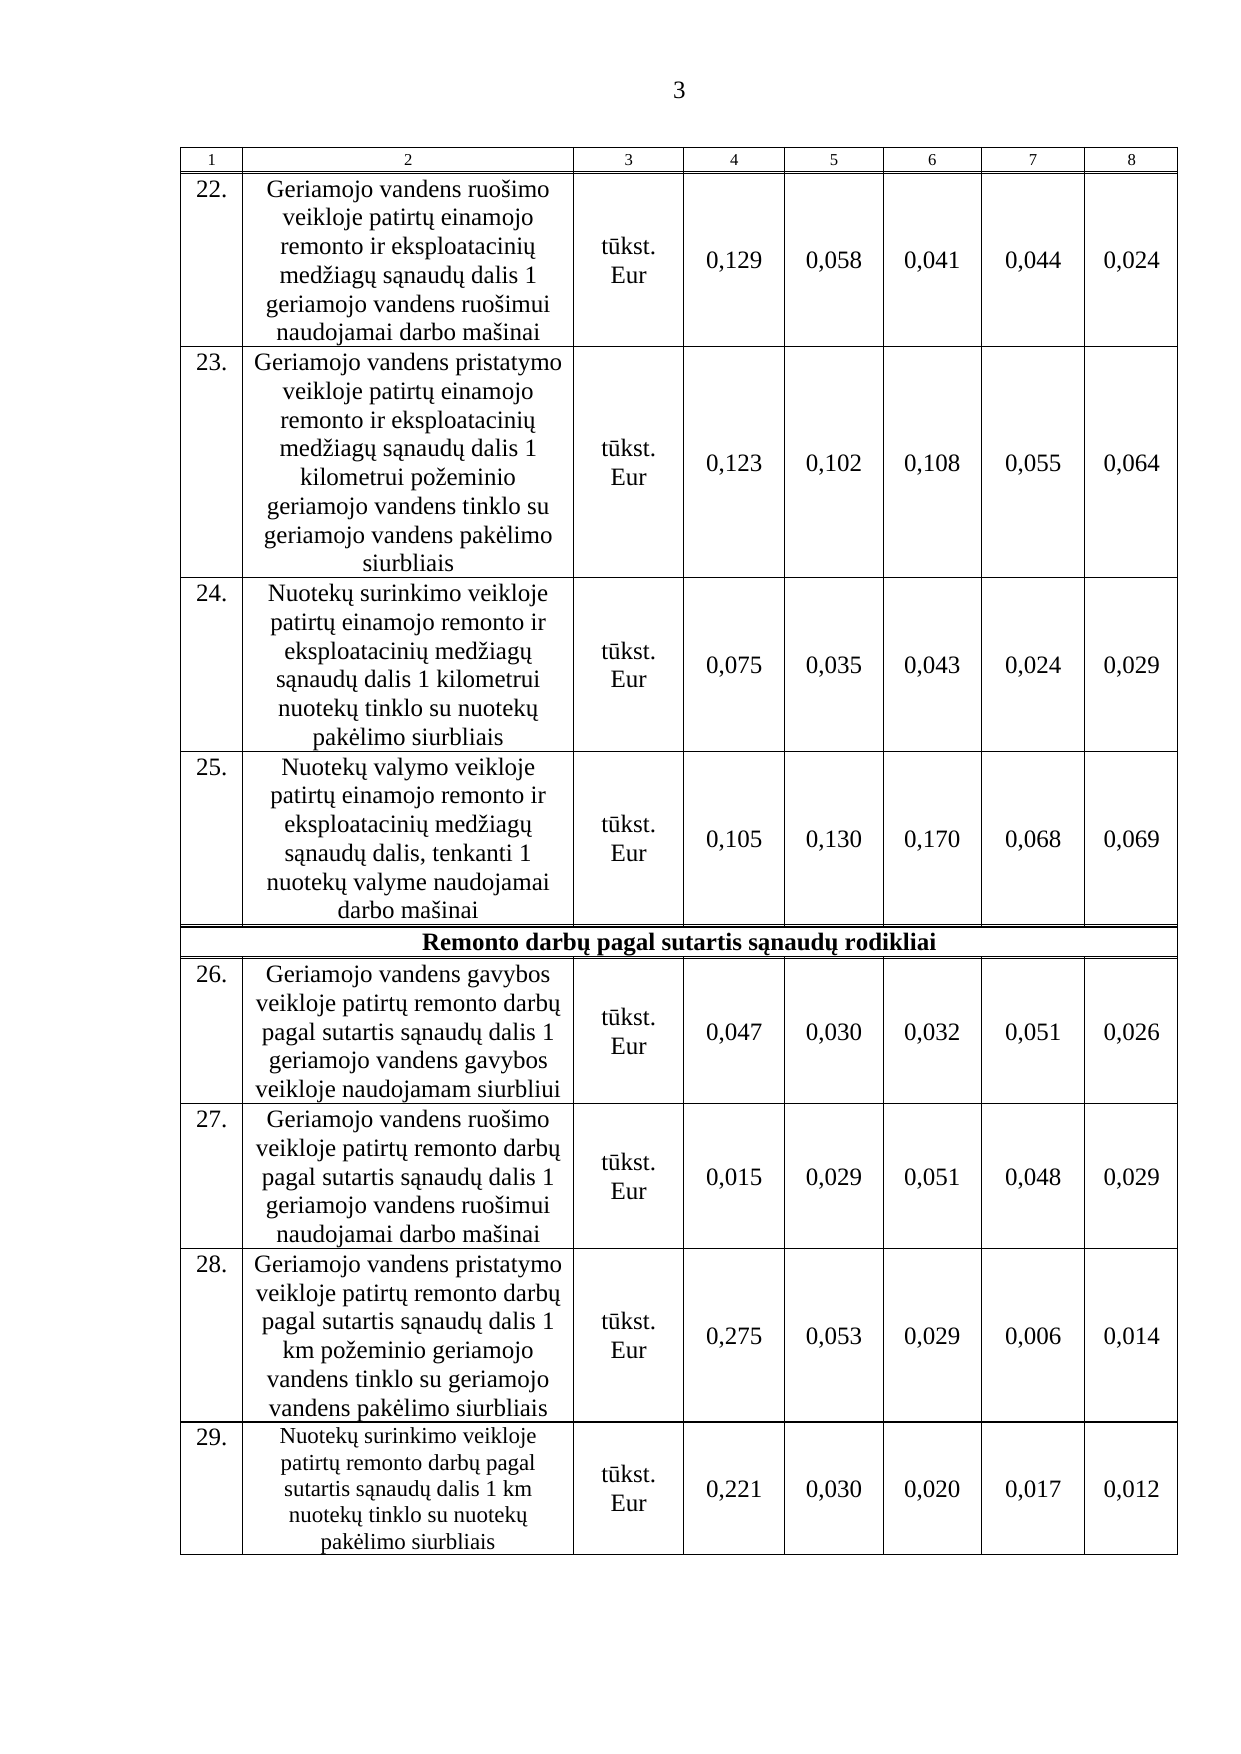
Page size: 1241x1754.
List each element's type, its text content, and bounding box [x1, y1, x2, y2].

table_cell 24. [181, 578, 242, 751]
table_header 8 [1085, 148, 1177, 171]
table_cell 0,006 [982, 1249, 1084, 1421]
table_cell Geriamojo vandens pristatymo veikloje patirtų remonto darbų pagal sutartis sąnaudų dalis 1 km požeminio geriamojo vandens tinklo su geriamojo vandens pakėlimo siurbliais [243, 1249, 573, 1421]
table_cell 25. [181, 752, 242, 924]
table_cell 0,030 [785, 1423, 883, 1554]
table_cell 0,024 [1085, 174, 1177, 346]
table_cell 0,017 [982, 1423, 1084, 1554]
table_cell 29. [181, 1423, 242, 1554]
table_cell 0,058 [785, 174, 883, 346]
table_cell 0,048 [982, 1104, 1084, 1248]
table_cell 0,051 [982, 959, 1084, 1103]
table_cell Geriamojo vandens ruošimo veikloje patirtų einamojo remonto ir eksploatacinių medžiagų sąnaudų dalis 1 geriamojo vandens ruošimui naudojamai darbo mašinai [243, 174, 573, 346]
table_cell 0,029 [1085, 578, 1177, 751]
table_cell 0,055 [982, 347, 1084, 577]
table_cell tūkst. Eur [574, 752, 683, 924]
table_header 3 [574, 148, 683, 171]
table_cell Geriamojo vandens pristatymo veikloje patirtų einamojo remonto ir eksploatacinių medžiagų sąnaudų dalis 1 kilometrui požeminio geriamojo vandens tinklo su geriamojo vandens pakėlimo siurbliais [243, 347, 573, 577]
table_cell 0,064 [1085, 347, 1177, 577]
table_cell tūkst. Eur [574, 578, 683, 751]
table_cell Nuotekų valymo veikloje patirtų einamojo remonto ir eksploatacinių medžiagų sąnaudų dalis, tenkanti 1 nuotekų valyme naudojamai darbo mašinai [243, 752, 573, 924]
table_header 7 [982, 148, 1084, 171]
table_cell tūkst. Eur [574, 1249, 683, 1421]
table_cell tūkst. Eur [574, 347, 683, 577]
table_cell tūkst. Eur [574, 174, 683, 346]
table_cell 0,029 [884, 1249, 981, 1421]
table_cell 0,026 [1085, 959, 1177, 1103]
table_cell 22. [181, 174, 242, 346]
table_cell 0,032 [884, 959, 981, 1103]
table_cell 0,051 [884, 1104, 981, 1248]
table_cell 0,047 [684, 959, 784, 1103]
table_cell tūkst. Eur [574, 1104, 683, 1248]
table_cell 0,030 [785, 959, 883, 1103]
table_cell 0,069 [1085, 752, 1177, 924]
table_cell 0,029 [785, 1104, 883, 1248]
table_header 6 [884, 148, 981, 171]
table_cell 0,015 [684, 1104, 784, 1248]
table_header 4 [684, 148, 784, 171]
table_cell Geriamojo vandens ruošimo veikloje patirtų remonto darbų pagal sutartis sąnaudų dalis 1 geriamojo vandens ruošimui naudojamai darbo mašinai [243, 1104, 573, 1248]
table_cell 0,043 [884, 578, 981, 751]
table_cell Nuotekų surinkimo veikloje patirtų einamojo remonto ir eksploatacinių medžiagų sąnaudų dalis 1 kilometrui nuotekų tinklo su nuotekų pakėlimo siurbliais [243, 578, 573, 751]
table_cell 27. [181, 1104, 242, 1248]
table_cell 0,129 [684, 174, 784, 346]
table_cell 0,024 [982, 578, 1084, 751]
table_header 5 [785, 148, 883, 171]
table_cell 0,105 [684, 752, 784, 924]
table_header 1 [181, 148, 242, 171]
table_cell 0,108 [884, 347, 981, 577]
table_cell 0,130 [785, 752, 883, 924]
table_cell 0,068 [982, 752, 1084, 924]
table_cell 0,275 [684, 1249, 784, 1421]
table_cell 0,075 [684, 578, 784, 751]
table_cell 28. [181, 1249, 242, 1421]
table_cell 0,035 [785, 578, 883, 751]
table_cell Remonto darbų pagal sutartis sąnaudų rodikliai [181, 928, 1177, 956]
table_cell 26. [181, 959, 242, 1103]
table_cell 23. [181, 347, 242, 577]
table_cell 0,014 [1085, 1249, 1177, 1421]
table_cell 0,102 [785, 347, 883, 577]
table_cell 0,020 [884, 1423, 981, 1554]
table_cell Nuotekų surinkimo veikloje patirtų remonto darbų pagal sutartis sąnaudų dalis 1 km nuotekų tinklo su nuotekų pakėlimo siurbliais [243, 1423, 573, 1554]
table_cell tūkst. Eur [574, 959, 683, 1103]
table_cell 0,123 [684, 347, 784, 577]
table_cell 0,041 [884, 174, 981, 346]
table_cell 0,170 [884, 752, 981, 924]
table_cell 0,012 [1085, 1423, 1177, 1554]
table_cell 0,053 [785, 1249, 883, 1421]
table_cell tūkst. Eur [574, 1423, 683, 1554]
table_cell 0,044 [982, 174, 1084, 346]
table_cell Geriamojo vandens gavybos veikloje patirtų remonto darbų pagal sutartis sąnaudų dalis 1 geriamojo vandens gavybos veikloje naudojamam siurbliui [243, 959, 573, 1103]
table_cell 0,221 [684, 1423, 784, 1554]
table_cell 0,029 [1085, 1104, 1177, 1248]
table_header 2 [243, 148, 573, 171]
